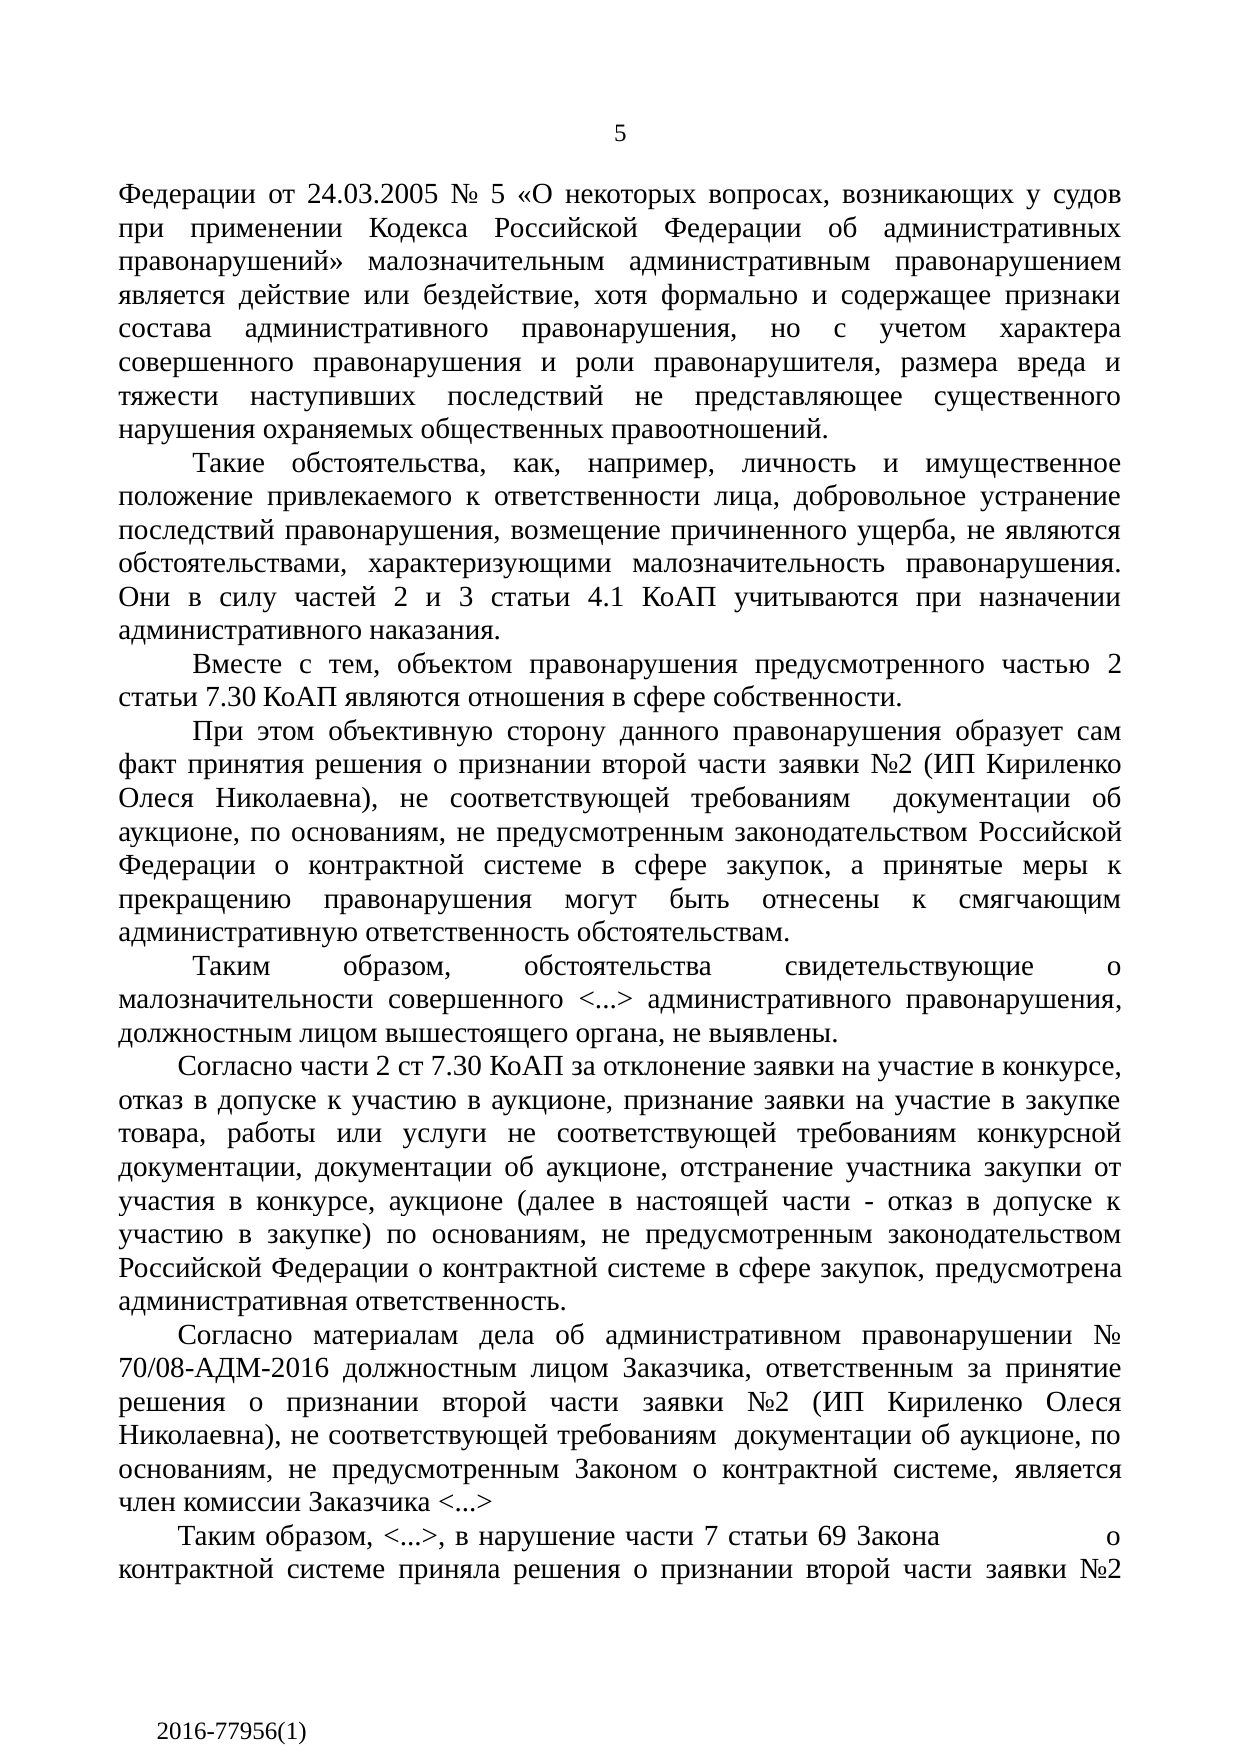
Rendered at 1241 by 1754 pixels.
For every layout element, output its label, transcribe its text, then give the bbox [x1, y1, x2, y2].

text Таким образом, <...>, в нарушение части 7 статьи 69 Закона о контрактной системе приняла решения о признании второй части заявки №2 [118, 1518, 1122, 1585]
text Такие обстоятельства, как, например, личность и имущественное положение привлекаемого к ответственности лица, добровольное устранение последствий правонарушения, возмещение причиненного ущерба, не являются обстоятельствами, характеризующими малозначительность правонарушения. Они в силу частей 2 и 3 статьи 4.1 КоАП учитываются при назначении административного наказания. [118, 445, 1122, 646]
text При этом объективную сторону данного правонарушения образует сам факт принятия решения о признании второй части заявки №2 (ИП Кириленко Олеся Николаевна), не соответствующей требованиям документации об аукционе, по основаниям, не предусмотренным законодательством Российской Федерации о контрактной системе в сфере закупок, а принятые меры к прекращению правонарушения могут быть отнесены к смягчающим административную ответственность обстоятельствам. [118, 713, 1122, 948]
text Согласно части 2 ст 7.30 КоАП за отклонение заявки на участие в конкурсе, отказ в допуске к участию в аукционе, признание заявки на участие в закупке товара, работы или услуги не соответствующей требованиям конкурсной документации, документации об аукционе, отстранение участника закупки от участия в конкурсе, аукционе (далее в настоящей части - отказ в допуске к участию в закупке) по основаниям, не предусмотренным законодательством Российской Федерации о контрактной системе в сфере закупок, предусмотрена административная ответственность. [118, 1048, 1122, 1317]
text Федерации от 24.03.2005 № 5 «О некоторых вопросах, возникающих у судов при применении Кодекса Российской Федерации об административных правонарушений» малозначительным административным правонарушением является действие или бездействие, хотя формально и содержащее признаки состава административного правонарушения, но с учетом характера совершенного правонарушения и роли правонарушителя, размера вреда и тяжести наступивших последствий не представляющее существенного нарушения охраняемых общественных правоотношений. [118, 176, 1122, 445]
text Таким образом, обстоятельства свидетельствующие о малозначительности совершенного <...> административного правонарушения, должностным лицом вышестоящего органа, не выявлены. [118, 948, 1122, 1048]
text Вместе с тем, объектом правонарушения предусмотренного частью 2 статьи 7.30 КоАП являются отношения в сфере собственности. [118, 646, 1122, 713]
text Согласно материалам дела об административном правонарушении № 70/08-АДМ-2016 должностным лицом Заказчика, ответственным за принятие решения о признании второй части заявки №2 (ИП Кириленко Олеся Николаевна), не соответствующей требованиям документации об аукционе, по основаниям, не предусмотренным Законом о контрактной системе, является член комиссии Заказчика <...> [118, 1317, 1122, 1518]
